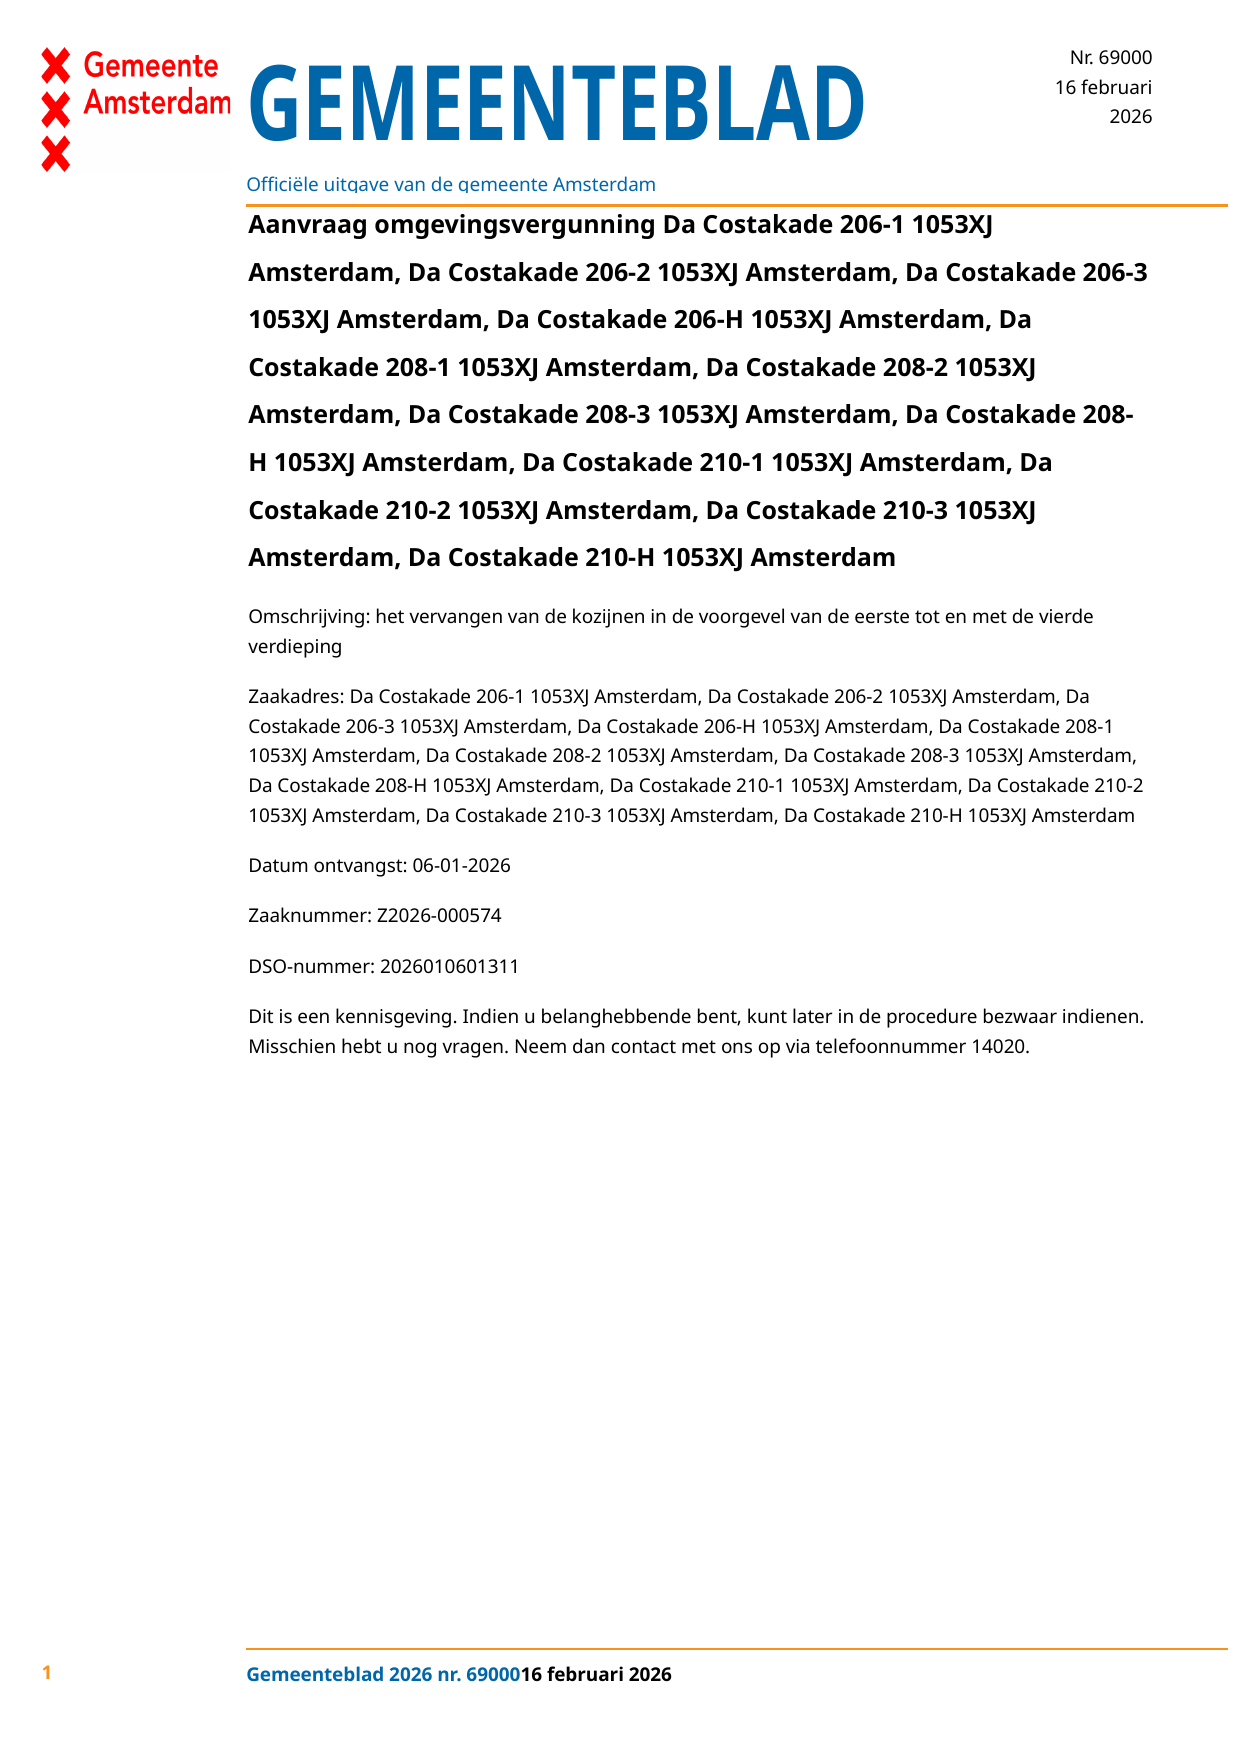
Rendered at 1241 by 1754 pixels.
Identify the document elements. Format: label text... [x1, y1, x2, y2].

text Aanvraag omgevingsvergunning Da Costakade 206-1 1053XJ Amsterdam, Da Costakade 206-2 1053XJ Amsterdam, Da Costakade 206-3 1053XJ Amsterdam, Da Costakade 206-H 1053XJ Amsterdam, Da Costakade 208-1 1053XJ Amsterdam, Da Costakade 208-2 1053XJ Amsterdam, Da Costakade 208-3 1053XJ Amsterdam, Da Costakade 208-H 1053XJ Amsterdam, Da Costakade 210-1 1053XJ Amsterdam, Da Costakade 210-2 1053XJ Amsterdam, Da Costakade 210-3 1053XJ Amsterdam, Da Costakade 210-H 1053XJ Amsterdam [248, 207, 1152, 574]
text DSO-nummer: 2026010601311 [248, 953, 1152, 979]
text Omschrijving: het vervangen van de kozijnen in de voorgevel van de eerste tot en met de vierde verdieping [248, 603, 1152, 659]
picture [41, 47, 231, 172]
text Zaakadres: Da Costakade 206-1 1053XJ Amsterdam, Da Costakade 206-2 1053XJ Amsterdam, Da Costakade 206-3 1053XJ Amsterdam, Da Costakade 206-H 1053XJ Amsterdam, Da Costakade 208-1 1053XJ Amsterdam, Da Costakade 208-2 1053XJ Amsterdam, Da Costakade 208-3 1053XJ Amsterdam, Da Costakade 208-H 1053XJ Amsterdam, Da Costakade 210-1 1053XJ Amsterdam, Da Costakade 210-2 1053XJ Amsterdam, Da Costakade 210-3 1053XJ Amsterdam, Da Costakade 210-H 1053XJ Amsterdam [248, 683, 1152, 828]
text Zaaknummer: Z2026-000574 [248, 903, 1152, 928]
text Dit is een kennisgeving. Indien u belanghebbende bent, kunt later in de procedure bezwaar indienen. Misschien hebt u nog vragen. Neem dan contact met ons op via telefoonnummer 14020. [248, 1003, 1152, 1059]
text Datum ontvangst: 06-01-2026 [248, 852, 1152, 878]
